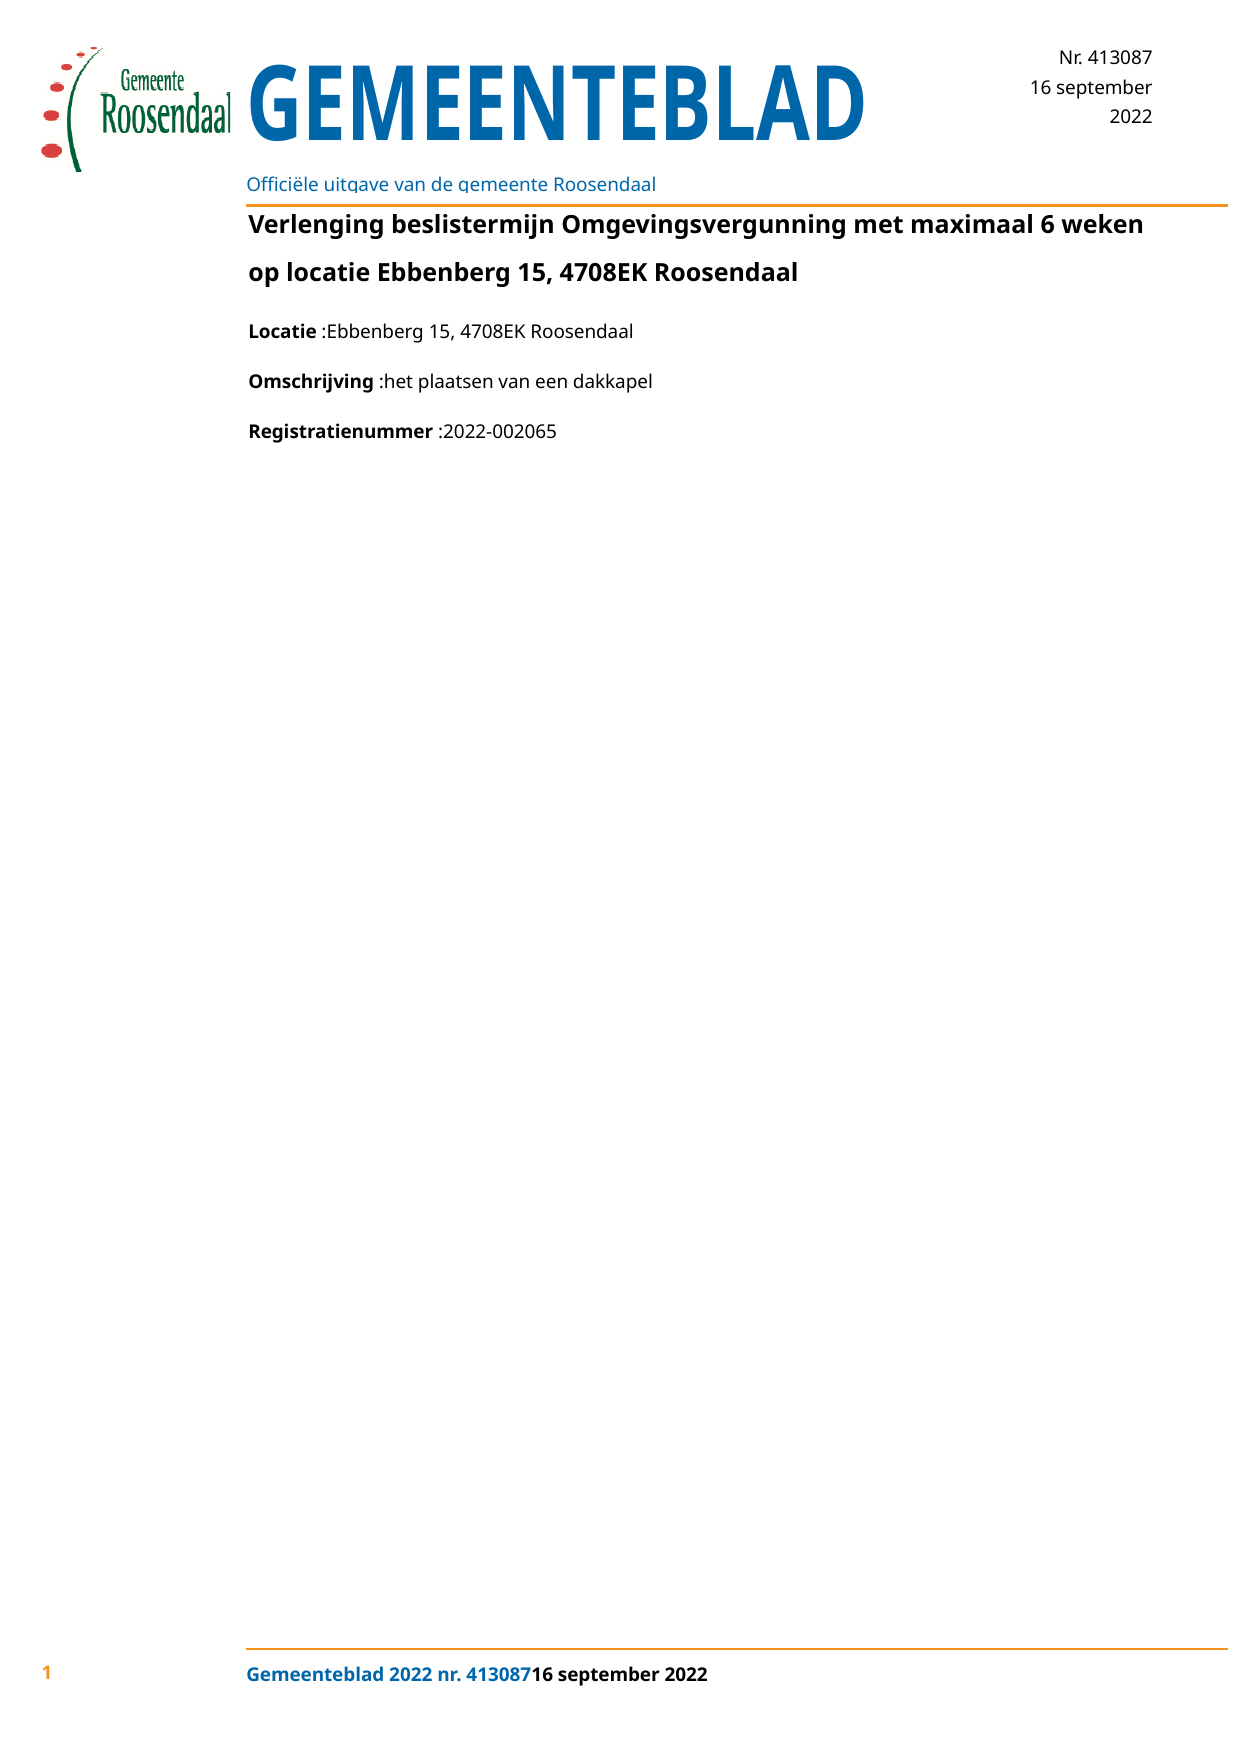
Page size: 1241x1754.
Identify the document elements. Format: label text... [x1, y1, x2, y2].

text Registratienummer :2022-002065 [248, 419, 1152, 444]
text Omschrijving :het plaatsen van een dakkapel [248, 368, 1152, 394]
text Verlenging beslistermijn Omgevingsvergunning met maximaal 6 weken op locatie Ebbenberg 15, 4708EK Roosendaal [248, 207, 1152, 288]
picture [41, 47, 231, 172]
text Locatie :Ebbenberg 15, 4708EK Roosendaal [248, 318, 1152, 344]
